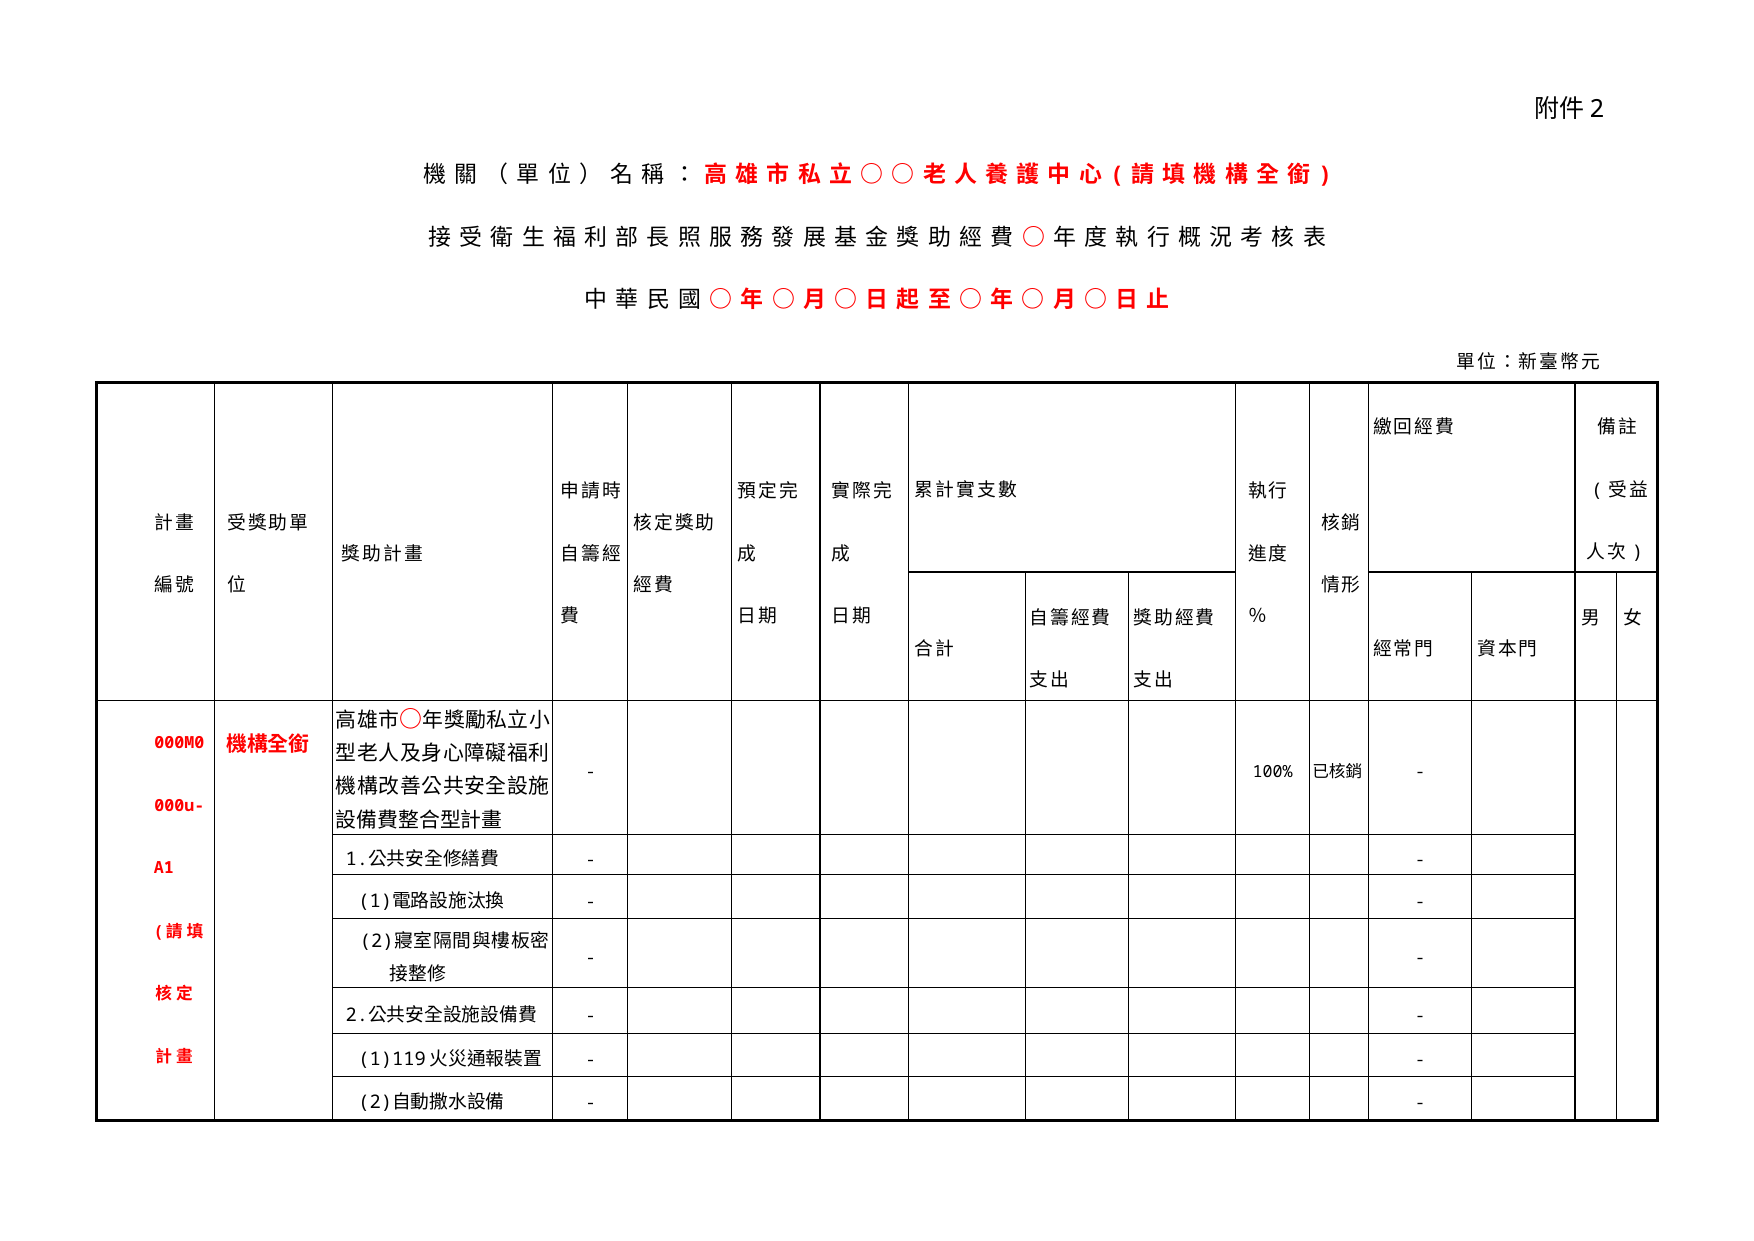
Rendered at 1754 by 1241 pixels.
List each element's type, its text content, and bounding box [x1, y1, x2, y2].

table_cell - [1369, 835, 1471, 874]
table_cell [909, 1077, 1025, 1119]
table_cell [909, 988, 1025, 1033]
table_cell [1472, 875, 1574, 917]
table_cell [821, 1034, 908, 1076]
table_cell [909, 919, 1025, 987]
table_cell 100% [1236, 701, 1309, 834]
table_cell - [1369, 1077, 1471, 1119]
text 中華民國○年○月○日起至○年○月○日止 [153, 256, 1601, 318]
table_cell [1310, 875, 1368, 917]
table_cell 高雄市○年獎勵私立小型老人及身心障礙福利機構改善公共安全設施設備費整合型計畫 [333, 701, 552, 834]
table_cell [1129, 919, 1235, 987]
table_cell [1026, 919, 1128, 987]
table_cell [628, 835, 731, 874]
table_cell [1026, 1077, 1128, 1119]
table_cell [1472, 988, 1574, 1033]
table_cell [1310, 835, 1368, 874]
text 機關（單位）名稱：高雄市私立○○老人養護中心(請填機構全銜) [153, 131, 1601, 193]
table_cell [1236, 1034, 1309, 1076]
table_cell (2)自動撒水設備 [333, 1077, 552, 1119]
table_cell [821, 988, 908, 1033]
table_cell [628, 1034, 731, 1076]
table_cell [732, 875, 819, 917]
table_cell - [1369, 919, 1471, 987]
table_cell - [553, 919, 627, 987]
table_cell [1026, 875, 1128, 917]
table_cell [732, 1034, 819, 1076]
table_cell [909, 835, 1025, 874]
table_header 執行 進度％ [1236, 384, 1309, 699]
table_cell [628, 988, 731, 1033]
table_cell [1026, 701, 1128, 834]
table_cell 2.公共安全設施設備費 [333, 988, 552, 1033]
table_header 預定完成 日期 [732, 384, 819, 699]
table_cell 000M0000u-A1 (請填核定計畫 [98, 701, 214, 1119]
text 單位：新臺幣元 [153, 318, 1601, 381]
table_cell [1129, 1077, 1235, 1119]
table_cell [821, 1077, 908, 1119]
table_header 計畫編號 [98, 384, 214, 699]
table_cell [1129, 835, 1235, 874]
table_cell [1236, 1077, 1309, 1119]
table_cell [821, 919, 908, 987]
table_cell 經常門 [1369, 573, 1471, 699]
table_cell [1129, 875, 1235, 917]
table_header 獎助計畫 [333, 384, 552, 699]
table_header 繳回經費 [1369, 384, 1574, 571]
table_cell [1129, 1034, 1235, 1076]
table_cell [909, 875, 1025, 917]
table_header 申請時 自籌經費 [553, 384, 627, 699]
table_cell [628, 1077, 731, 1119]
table_cell [1472, 701, 1574, 834]
table_cell - [1369, 875, 1471, 917]
table_cell [1472, 1034, 1574, 1076]
table_cell [732, 701, 819, 834]
table_cell [628, 919, 731, 987]
table_cell 1.公共安全修繕費 [333, 835, 552, 874]
table_cell [1026, 1034, 1128, 1076]
table_cell (1)119火災通報裝置 [333, 1034, 552, 1076]
table_cell [1576, 701, 1616, 1119]
table_cell [732, 1077, 819, 1119]
table_cell [1236, 919, 1309, 987]
table_cell - [553, 701, 627, 834]
table_cell [1472, 1077, 1574, 1119]
table_header 核銷 情形 [1310, 384, 1368, 699]
table_cell 資本門 [1472, 573, 1574, 699]
table_cell 自籌經費 支出 [1026, 573, 1128, 699]
table_cell [732, 835, 819, 874]
table_cell [628, 701, 731, 834]
table_cell - [1369, 1034, 1471, 1076]
table_cell (2)寢室隔間與樓板密接整修 [333, 919, 552, 987]
table_cell [821, 835, 908, 874]
table_cell [1026, 835, 1128, 874]
table_cell 女 [1617, 573, 1656, 699]
table_cell 合計 [909, 573, 1025, 699]
table_cell [1310, 988, 1368, 1033]
table_cell [732, 988, 819, 1033]
table_header 備註 (受益人次) [1576, 384, 1656, 571]
table_cell - [553, 1034, 627, 1076]
table_cell [1236, 988, 1309, 1033]
table_cell [1129, 701, 1235, 834]
table_cell 已核銷 [1310, 701, 1368, 834]
table_cell - [1369, 988, 1471, 1033]
table_header 受獎助單位 [215, 384, 332, 699]
table_cell - [553, 875, 627, 917]
table_cell - [553, 988, 627, 1033]
table_cell [1310, 1034, 1368, 1076]
text 接受衛生福利部長照服務發展基金獎助經費○年度執行概況考核表 [153, 193, 1601, 256]
table_cell [821, 875, 908, 917]
table_cell [1129, 988, 1235, 1033]
table_header 實際完成 日期 [821, 384, 908, 699]
table_cell (1)電路設施汰換 [333, 875, 552, 917]
table_cell [1026, 988, 1128, 1033]
table_cell [1310, 919, 1368, 987]
table_header 累計實支數 [909, 384, 1235, 571]
table_header 核定獎助 經費 [628, 384, 731, 699]
table_cell [821, 701, 908, 834]
table_cell [1310, 1077, 1368, 1119]
table_cell 機構全銜 [215, 701, 332, 1119]
table_cell [1472, 835, 1574, 874]
table_cell [628, 875, 731, 917]
table_cell [909, 701, 1025, 834]
table_cell - [1369, 701, 1471, 834]
table_cell - [553, 1077, 627, 1119]
table_cell [1617, 701, 1656, 1119]
table_cell [1472, 919, 1574, 987]
table_cell [909, 1034, 1025, 1076]
table_cell - [553, 835, 627, 874]
table_cell [1236, 875, 1309, 917]
table_cell [732, 919, 819, 987]
table_cell 男 [1576, 573, 1616, 699]
table_cell [1236, 835, 1309, 874]
table_cell 獎助經費 支出 [1129, 573, 1235, 699]
